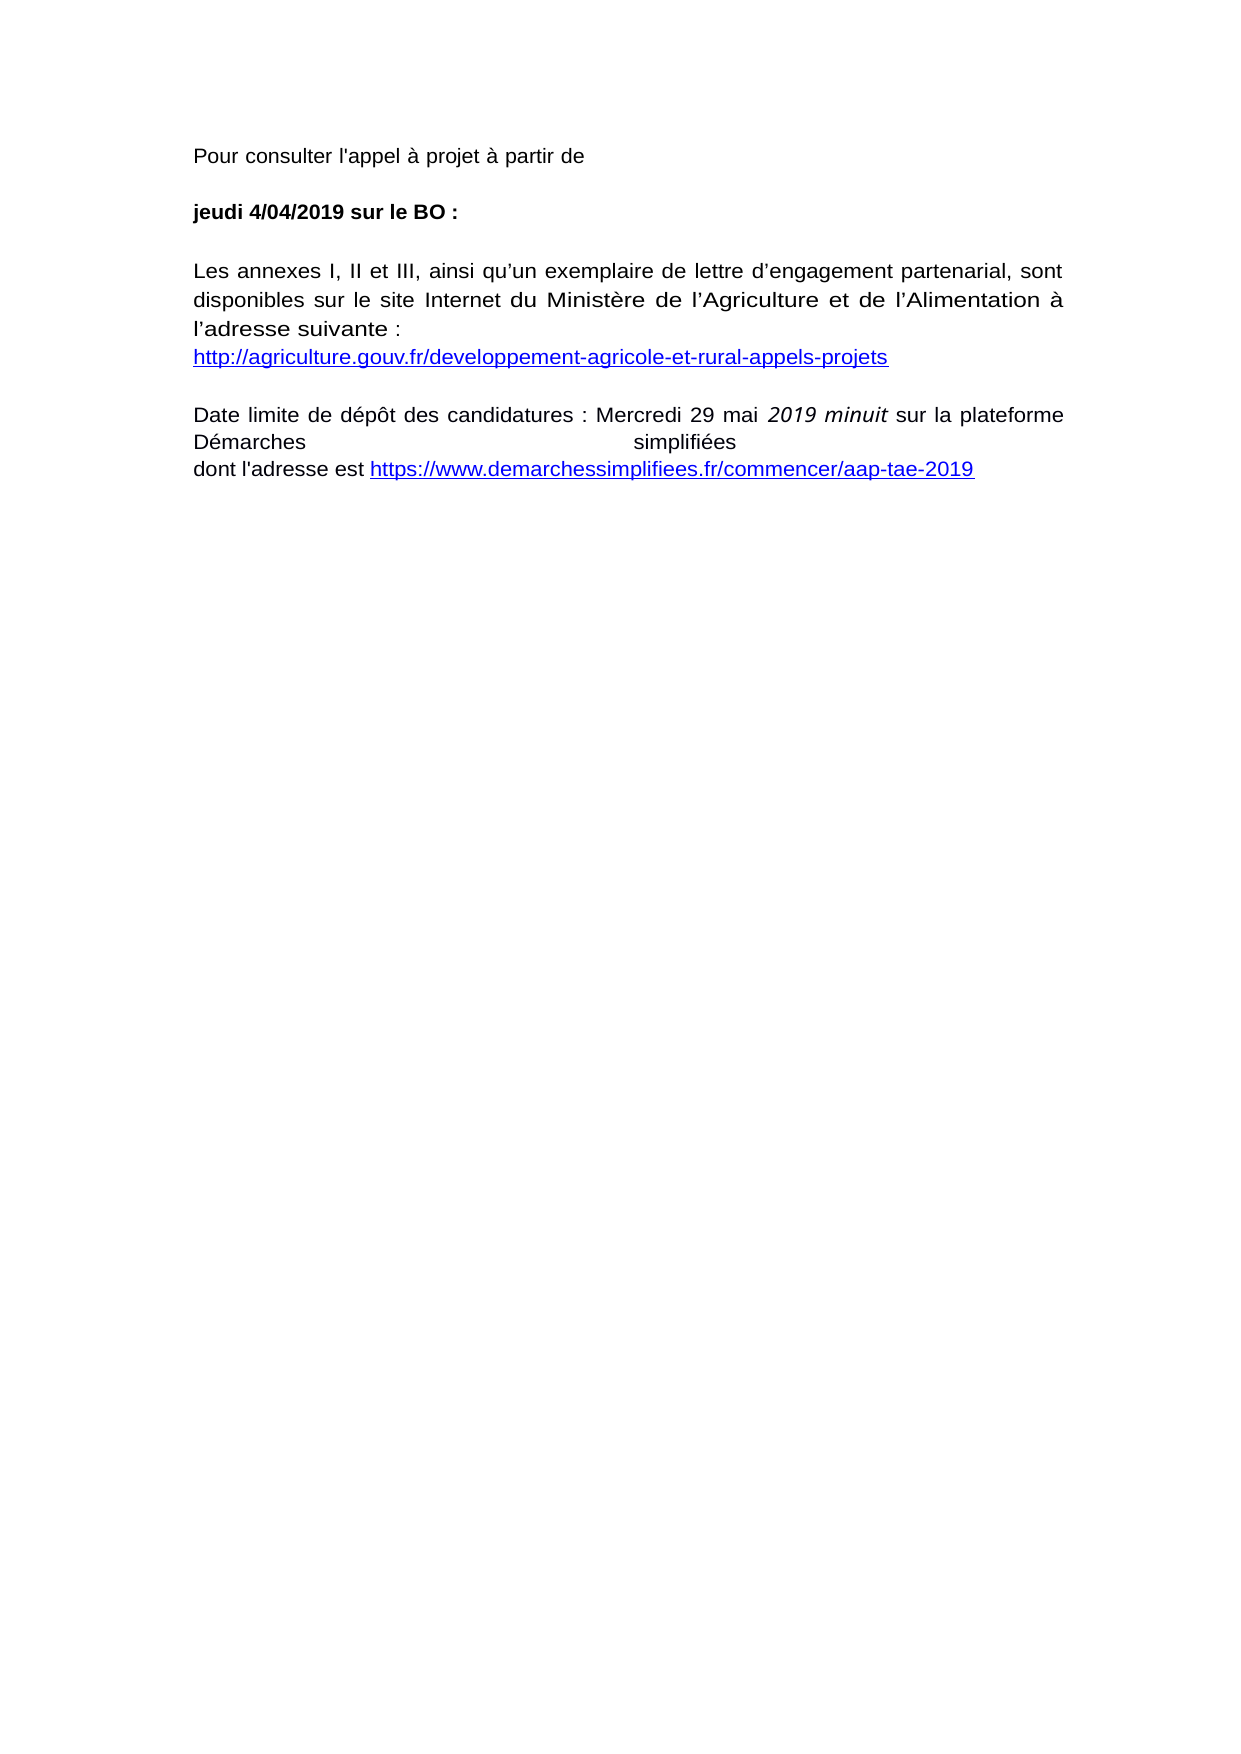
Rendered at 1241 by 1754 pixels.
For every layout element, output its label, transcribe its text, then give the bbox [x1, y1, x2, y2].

text Pour consulter l'appel à projet à partir de jeudi 4/04/2019 sur le BO : [193, 118, 585, 231]
text Date limite de dépôt des candidatures : Mercredi 29 mai 2019 minuit sur la plateforme Démarches simplifiées dont l'adresse est https://www.demarchessimplifiees.fr/commencer/aap-tae-2019 [193, 401, 1064, 482]
text http://agriculture.gouv.fr/developpement-agricole-et-rural-appels-projets [193, 345, 1122, 369]
text Les annexes I, II et III, ainsi qu’un exemplaire de lettre d’engagement partenarial, sont disponibles sur le site Internet du Ministère de l’Agriculture et de l’Alimentation à l’adresse suivante : [193, 255, 1064, 343]
